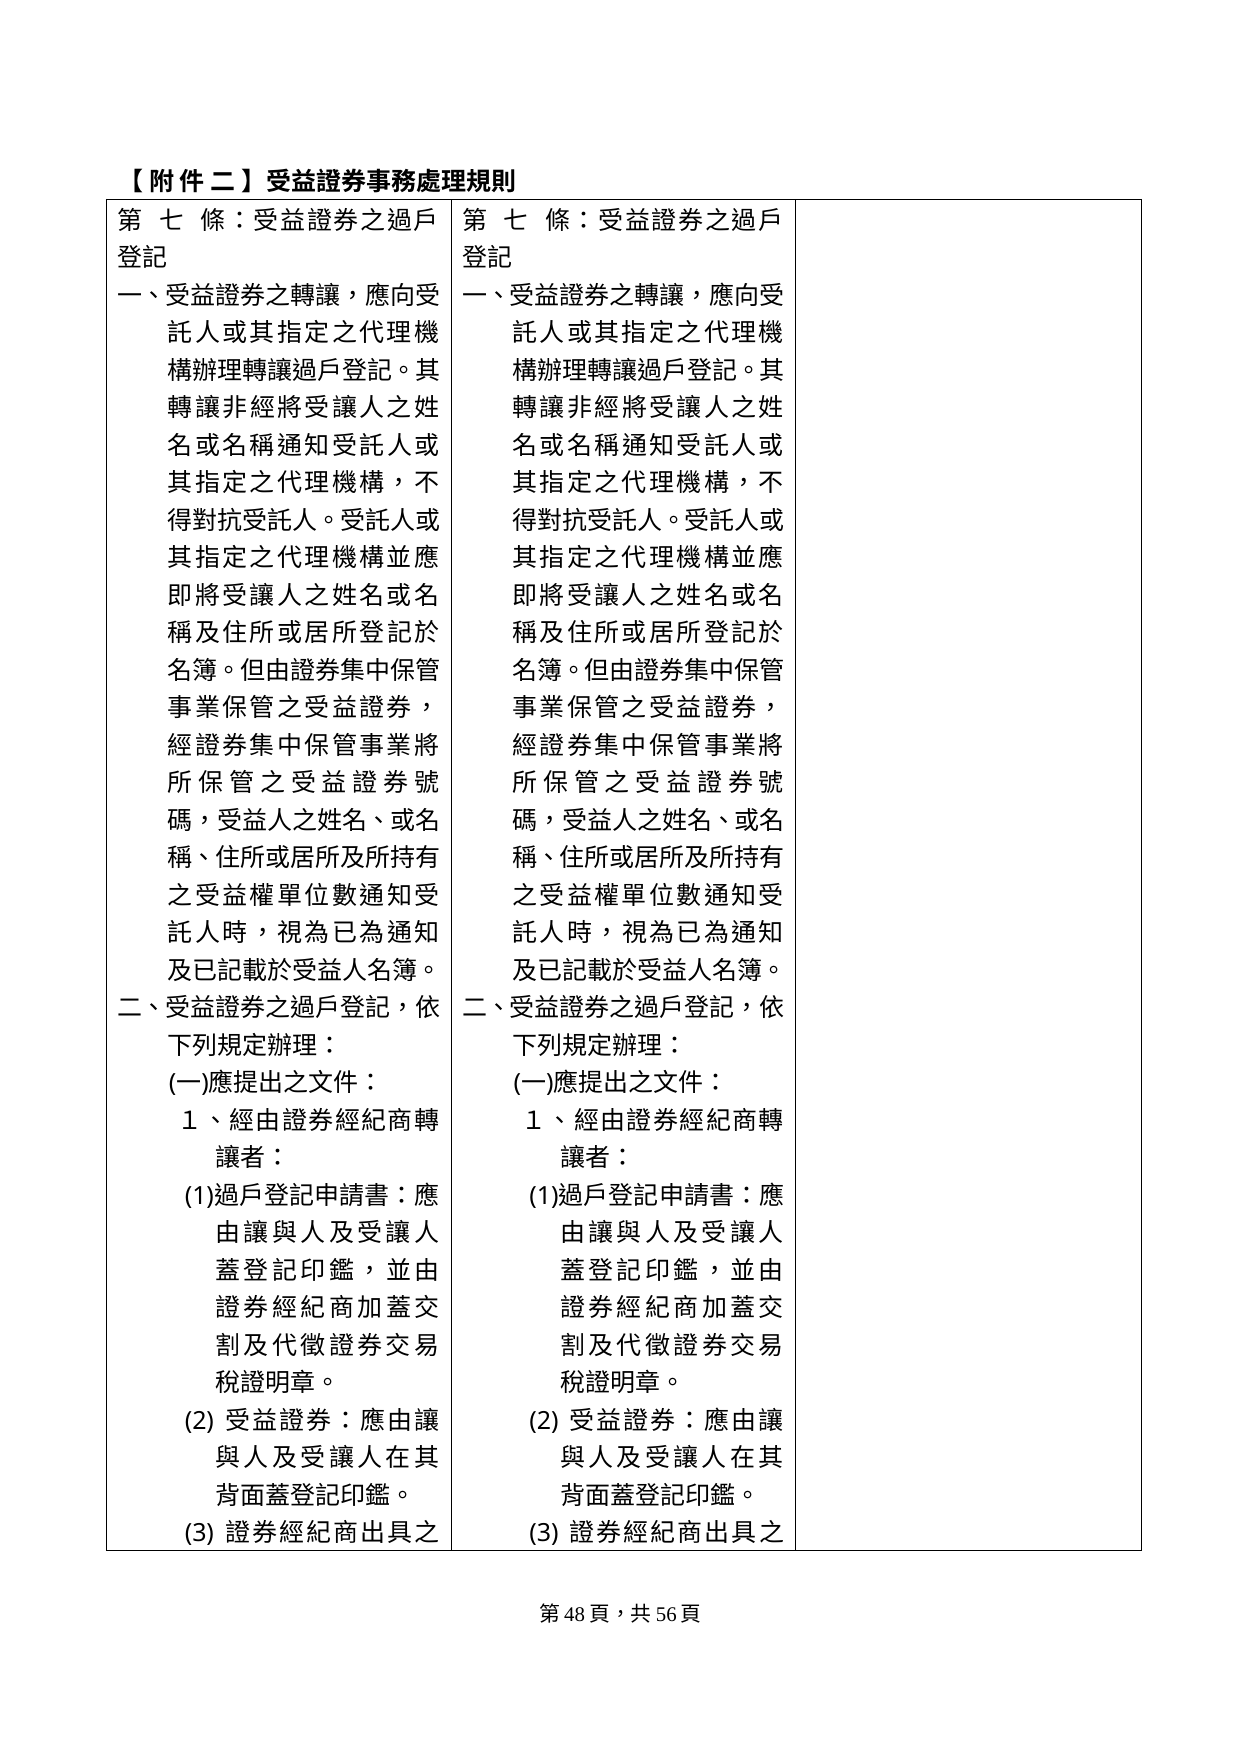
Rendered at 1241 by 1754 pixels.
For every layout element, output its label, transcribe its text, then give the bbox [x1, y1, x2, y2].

table_header 第 七 條：受益證券之過戶登記 一、受益證券之轉讓，應向受託人或其指定之代理機構辦理轉讓過戶登記。其轉讓非經將受讓人之姓名或名稱通知受託人或其指定之代理機構，不得對抗受託人。受託人或其指定之代理機構並應即將受讓人之姓名或名稱及住所或居所登記於名簿。但由證券集中保管事業保管之受益證券，經證券集中保管事業將所保管之受益證券號碼，受益人之姓名、或名稱、住所或居所及所持有之受益權單位數通知受託人時，視為已為通知及已記載於受益人名簿。 二、受益證券之過戶登記，依下列規定辦理： (一)應提出之文件： １、經由證券經紀商轉讓者： (1)過戶登記申請書：應由讓與人及受讓人蓋登記印鑑，並由證券經紀商加蓋交割及代徵證券交易稅證明章。 (2) 受益證券：應由讓與人及受讓人在其背面蓋登記印鑑。 (3) 證券經紀商出具之 [107, 200, 451, 1550]
table_header [796, 200, 1141, 1550]
text 【 附 件 二 】受益證券事務處理規則 [118, 161, 1122, 199]
table_header 第 七 條：受益證券之過戶登記 一、受益證券之轉讓，應向受託人或其指定之代理機構辦理轉讓過戶登記。其轉讓非經將受讓人之姓名或名稱通知受託人或其指定之代理機構，不得對抗受託人。受託人或其指定之代理機構並應即將受讓人之姓名或名稱及住所或居所登記於名簿。但由證券集中保管事業保管之受益證券，經證券集中保管事業將所保管之受益證券號碼，受益人之姓名、或名稱、住所或居所及所持有之受益權單位數通知受託人時，視為已為通知及已記載於受益人名簿。 二、受益證券之過戶登記，依下列規定辦理： (一)應提出之文件： １、經由證券經紀商轉讓者： (1)過戶登記申請書：應由讓與人及受讓人蓋登記印鑑，並由證券經紀商加蓋交割及代徵證券交易稅證明章。 (2) 受益證券：應由讓與人及受讓人在其背面蓋登記印鑑。 (3) 證券經紀商出具之 [452, 200, 795, 1550]
